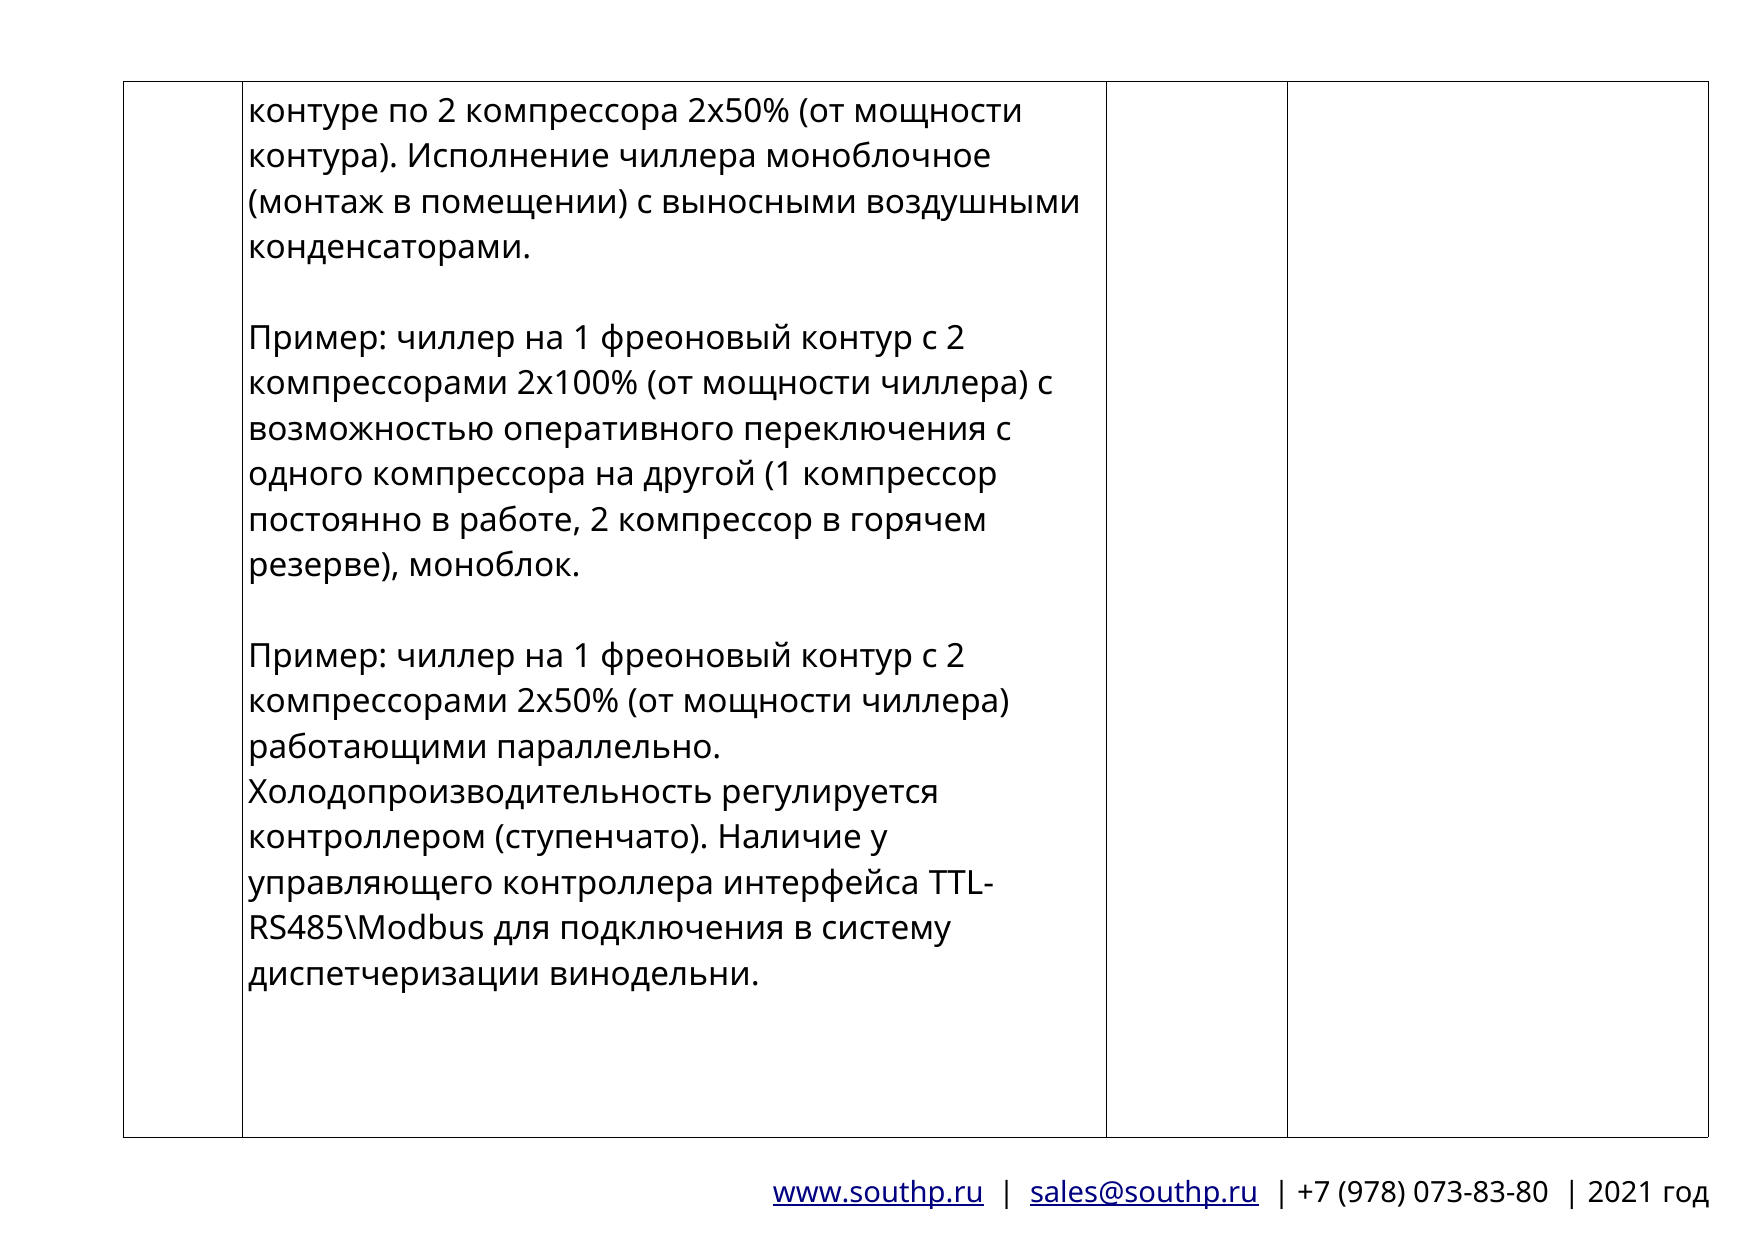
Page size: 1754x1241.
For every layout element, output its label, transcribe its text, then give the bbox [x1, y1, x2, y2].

table_cell [1288, 82, 1708, 1137]
table_cell [1107, 82, 1287, 1137]
table_cell контуре по 2 компрессора 2х50% (от мощности контура). Исполнение чиллера моноблочное (монтаж в помещении) с выносными воздушными конденсаторами. Пример: чиллер на 1 фреоновый контур с 2 компрессорами 2х100% (от мощности чиллера) с возможностью оперативного переключения с одного компрессора на другой (1 компрессор постоянно в работе, 2 компрессор в горячем резерве), моноблок. Пример: чиллер на 1 фреоновый контур с 2 компрессорами 2х50% (от мощности чиллера) работающими параллельно. Холодопроизводительность регулируется контроллером (ступенчато). Наличие у управляющего контроллера интерфейса TTL-RS485\Modbus для подключения в систему диспетчеризации винодельни. [243, 82, 1106, 1137]
table_cell [124, 82, 242, 1137]
